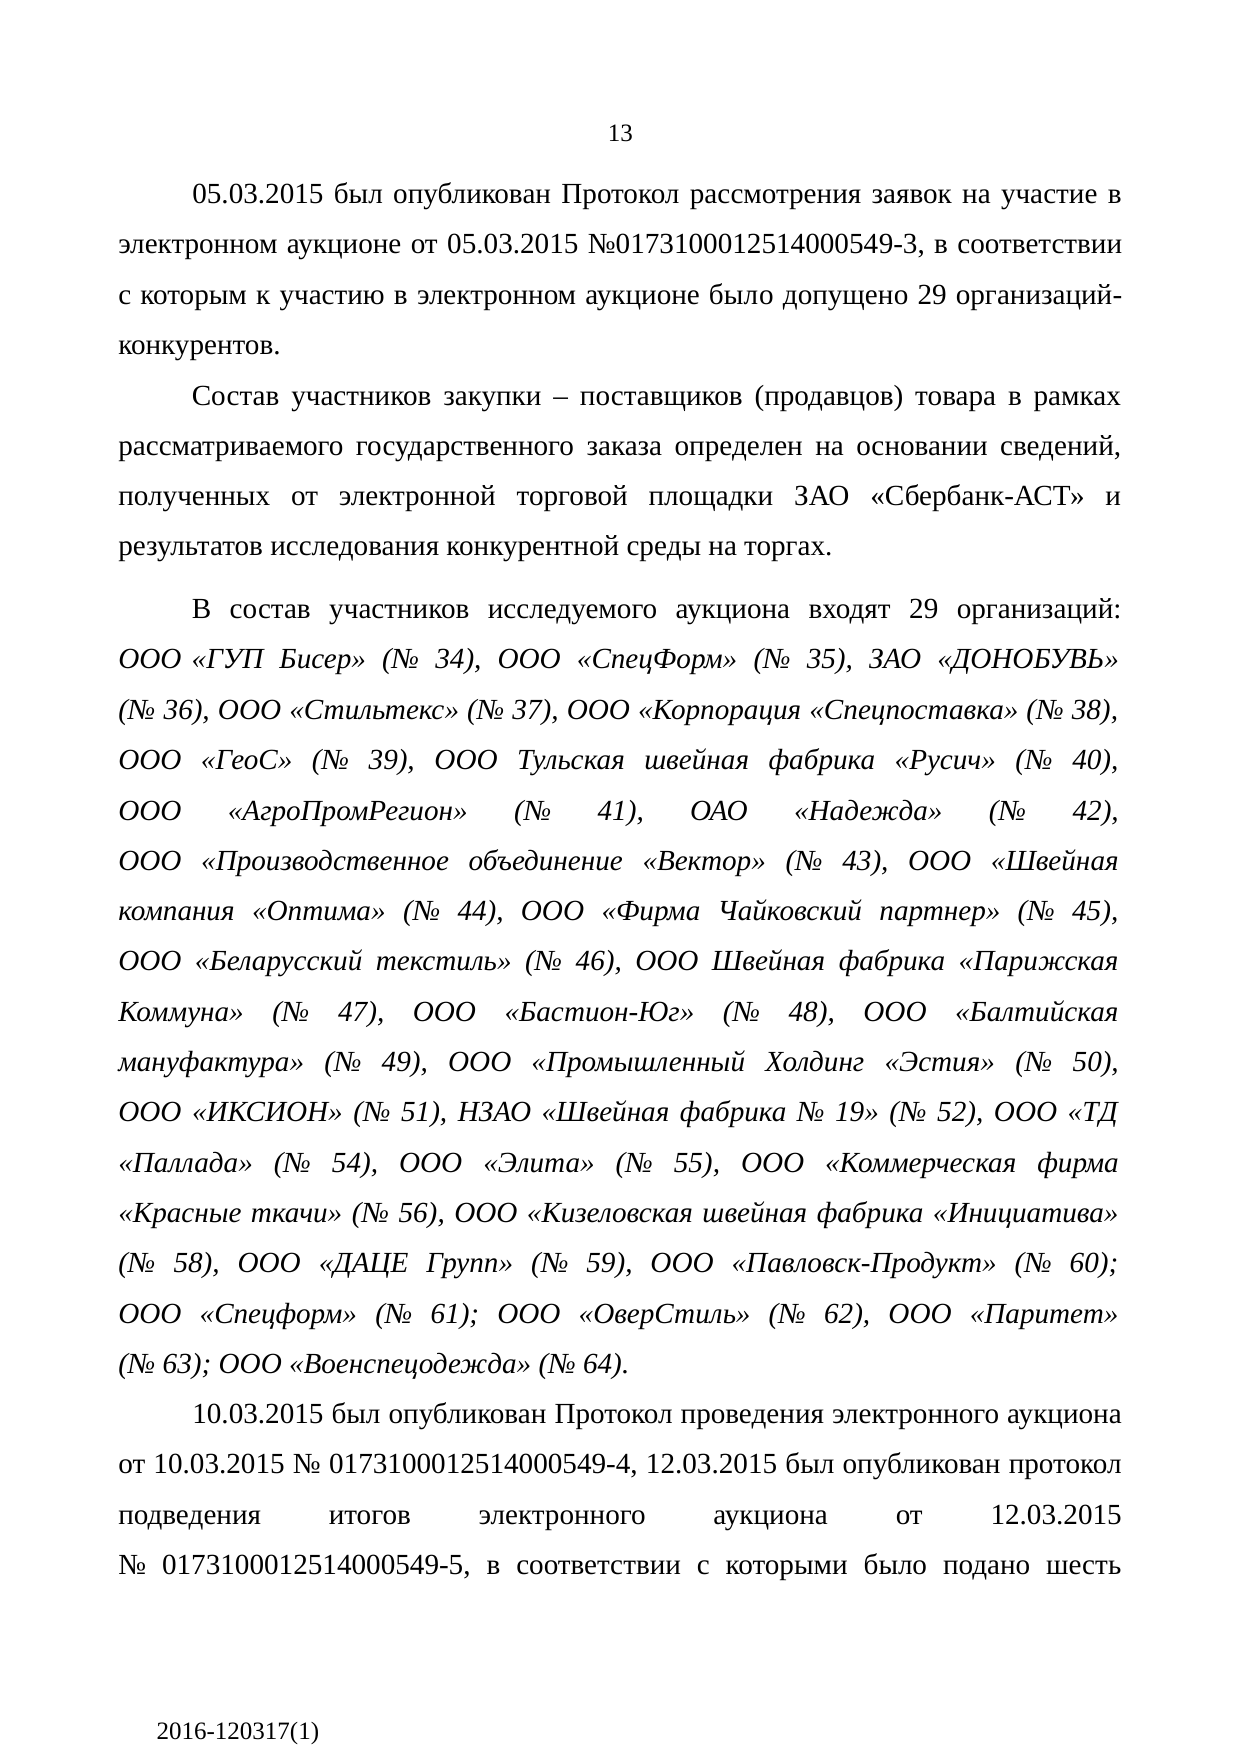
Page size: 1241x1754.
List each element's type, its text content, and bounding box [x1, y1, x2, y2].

text Состав участников закупки – поставщиков (продавцов) товара в рамках рассматриваемого государственного заказа определен на основании сведений, полученных от электронной торговой площадки ЗАО «Сбербанк-АСТ» и результатов исследования конкурентной среды на торгах. [118, 378, 1122, 562]
text В состав участников исследуемого аукциона входят 29 организаций: ООО «ГУП Бисер» (№ 34), ООО «СпецФорм» (№ 35), ЗАО «ДОНОБУВЬ» (№ 36), ООО «Стильтекс» (№ 37), ООО «Корпорация «Спецпоставка» (№ 38), ООО «ГеоС» (№ 39), ООО Тульская швейная фабрика «Русич» (№ 40), ООО «АгроПромРегион» (№ 41), ОАО «Надежда» (№ 42), ООО «Производственное объединение «Вектор» (№ 43), ООО «Швейная компания «Оптима» (№ 44), ООО «Фирма Чайковский партнер» (№ 45), ООО «Беларусский текстиль» (№ 46), ООО Швейная фабрика «Парижская Коммуна» (№ 47), ООО «Бастион-Юг» (№ 48), ООО «Балтийская мануфактура» (№ 49), ООО «Промышленный Холдинг «Эстия» (№ 50), ООО «ИКСИОН» (№ 51), НЗАО «Швейная фабрика № 19» (№ 52), ООО «ТД «Паллада» (№ 54), ООО «Элита» (№ 55), ООО «Коммерческая фирма «Красные ткачи» (№ 56), ООО «Кизеловская швейная фабрика «Инициатива» (№ 58), ООО «ДАЦЕ Групп» (№ 59), ООО «Павловск-Продукт» (№ 60); ООО «Спецформ» (№ 61); ООО «ОверСтиль» (№ 62), ООО «Паритет» (№ 63); ООО «Военспецодежда» (№ 64). [118, 591, 1122, 1379]
text 05.03.2015 был опубликован Протокол рассмотрения заявок на участие в электронном аукционе от 05.03.2015 №0173100012514000549-3, в соответствии с которым к участию в электронном аукционе было допущено 29 организаций-конкурентов. [118, 176, 1122, 361]
text 10.03.2015 был опубликован Протокол проведения электронного аукциона от 10.03.2015 № 0173100012514000549-4, 12.03.2015 был опубликован протокол подведения итогов электронного аукциона от 12.03.2015 № 0173100012514000549-5, в соответствии с которыми было подано шесть [118, 1396, 1122, 1581]
